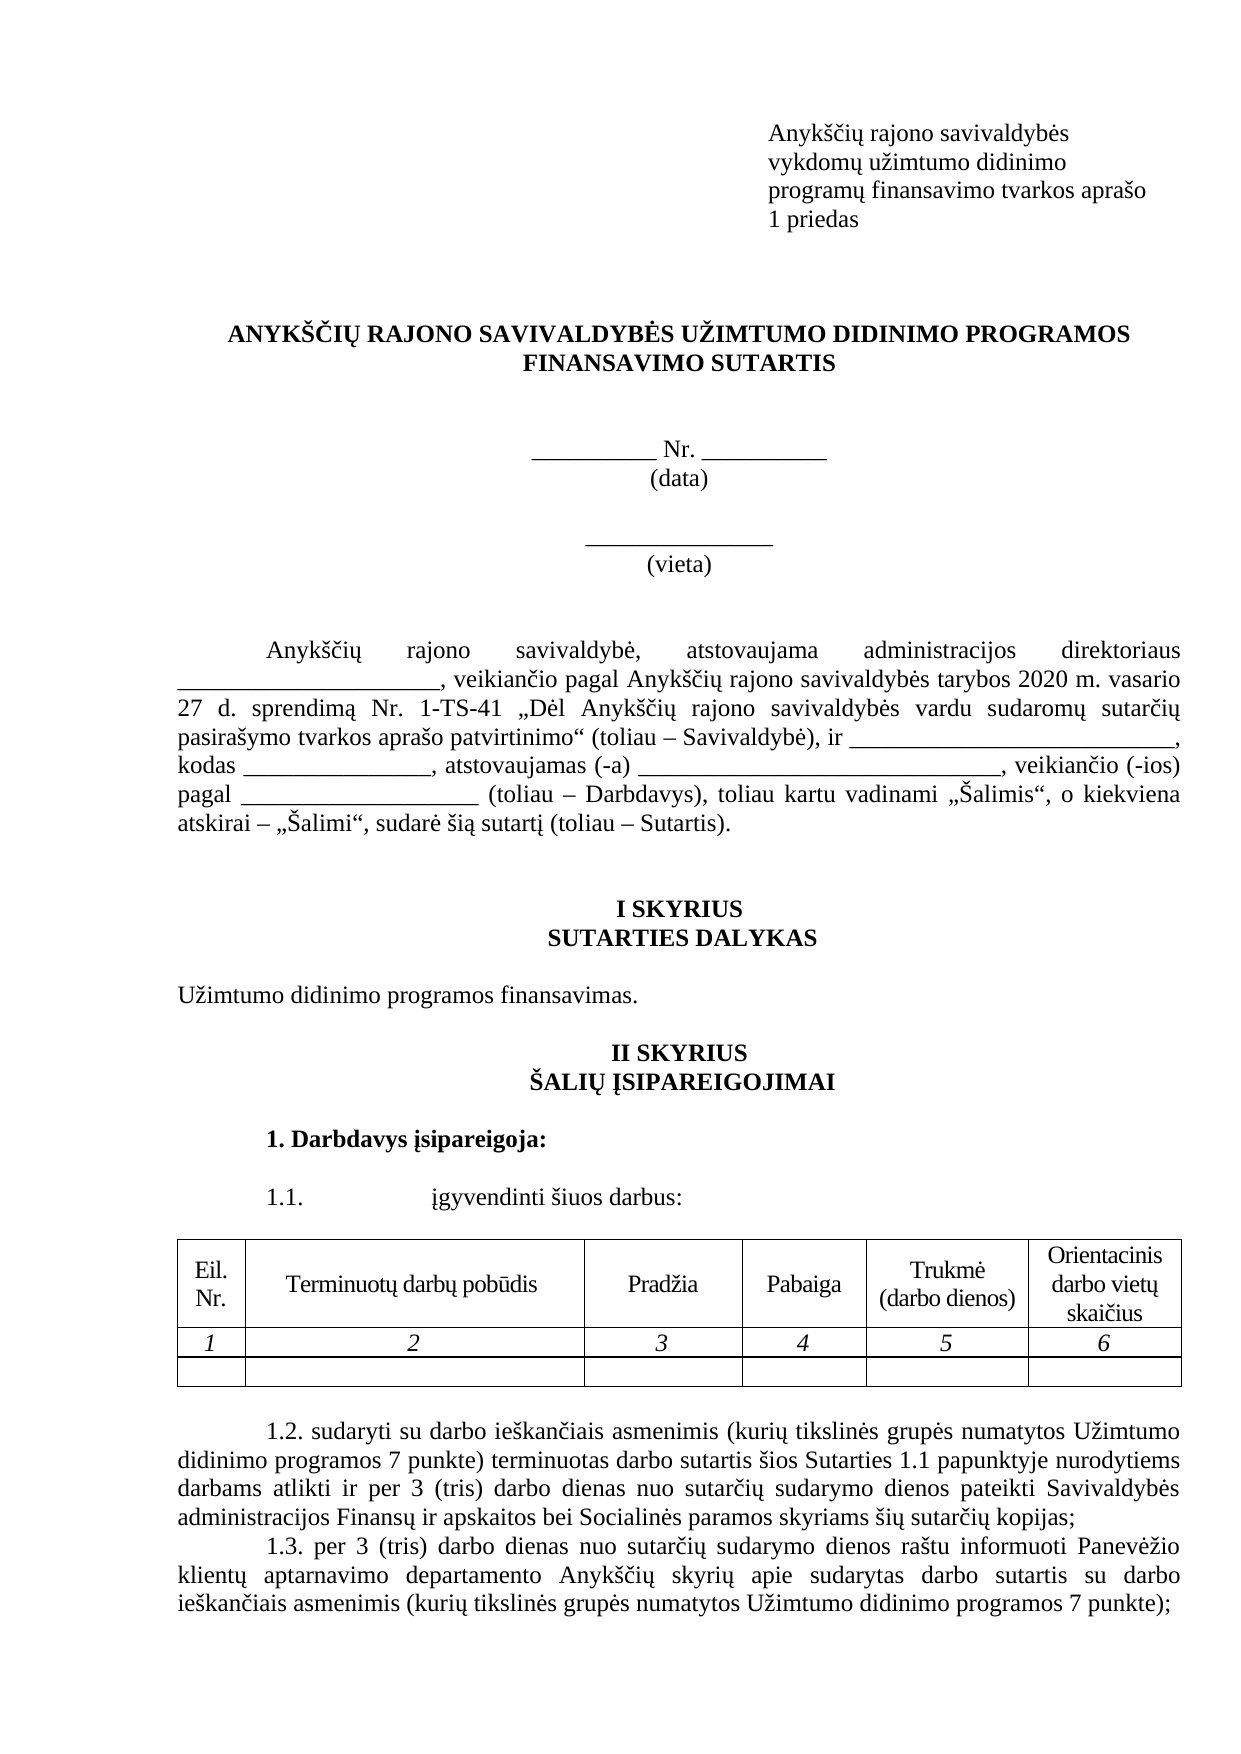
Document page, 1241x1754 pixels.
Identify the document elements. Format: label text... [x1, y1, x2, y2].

table_cell 4 [743, 1328, 866, 1356]
table_header Orientacinis darbo vietų skaičius [1029, 1240, 1181, 1327]
text 1.1. įgyvendinti šiuos darbus: [266, 1182, 1181, 1211]
table_cell 3 [585, 1328, 742, 1356]
table_header Eil. Nr. [178, 1240, 245, 1327]
text II SKYRIUS [177, 1038, 1181, 1067]
text __________ Nr. __________ [177, 434, 1181, 463]
text ANYKŠČIŲ RAJONO SAVIVALDYBĖS UŽIMTUMO DIDINIMO PROGRAMOS FINANSAVIMO SUTARTIS [177, 319, 1181, 377]
text Užimtumo didinimo programos finansavimas. [177, 981, 1181, 1009]
table_cell [743, 1358, 866, 1386]
text I SKYRIUS [177, 894, 1181, 923]
text vykdomų užimtumo didinimo [177, 147, 1181, 176]
table_cell [1029, 1358, 1181, 1386]
text Anykščių rajono savivaldybė, atstovaujama administracijos direktoriaus _____________________, veikiančio pagal Anykščių rajono savivaldybės tarybos 2020 m. vasario 27 d. sprendimą Nr. 1-TS-41 „Dėl Anykščių rajono savivaldybės vardu sudaromų sutarčių pasirašymo tvarkos aprašo patvirtinimo“ (toliau – Savivaldybė), ir __________________________, kodas _______________, atstovaujamas (-a) _____________________________, veikiančio (-ios) pagal ___________________ (toliau – Darbdavys), toliau kartu vadinami „Šalimis“, o kiekviena atskirai – „Šalimi“, sudarė šią sutartį (toliau – Sutartis). [177, 636, 1181, 837]
table_header Pradžia [585, 1240, 742, 1327]
table_header Terminuotų darbų pobūdis [246, 1240, 584, 1327]
text programų finansavimo tvarkos aprašo [177, 176, 1181, 204]
table_cell [178, 1358, 245, 1386]
text 1. Darbdavys įsipareigoja: [177, 1124, 1181, 1153]
table_cell [867, 1358, 1028, 1386]
text 1.3. per 3 (tris) darbo dienas nuo sutarčių sudarymo dienos raštu informuoti Panevėžio klientų aptarnavimo departamento Anykščių skyrių apie sudarytas darbo sutartis su darbo ieškančiais asmenimis (kurių tikslinės grupės numatytos Užimtumo didinimo programos 7 punkte); [177, 1531, 1181, 1617]
text Anykščių rajono savivaldybės [177, 118, 1181, 147]
text 1.2. sudaryti su darbo ieškančiais asmenimis (kurių tikslinės grupės numatytos Užimtumo didinimo programos 7 punkte) terminuotas darbo sutartis šios Sutarties 1.1 papunktyje nurodytiems darbams atlikti ir per 3 (tris) darbo dienas nuo sutarčių sudarymo dienos pateikti Savivaldybės administracijos Finansų ir apskaitos bei Socialinės paramos skyriams šių sutarčių kopijas; [177, 1416, 1181, 1531]
text SUTARTIES DALYKAS [177, 923, 1181, 952]
table_cell [585, 1358, 742, 1386]
table_cell 1 [178, 1328, 245, 1356]
text (data) [177, 463, 1181, 492]
table_cell 5 [867, 1328, 1028, 1356]
table_header Trukmė (darbo dienos) [867, 1240, 1028, 1327]
text ŠALIŲ ĮSIPAREIGOJIMAI [177, 1067, 1181, 1096]
text 1 priedas [177, 204, 1181, 233]
table_cell 2 [246, 1328, 584, 1356]
text (vieta) [177, 549, 1181, 578]
table_cell 6 [1029, 1328, 1181, 1356]
table_header Pabaiga [743, 1240, 866, 1327]
text _______________ [177, 521, 1181, 549]
table_cell [246, 1358, 584, 1386]
